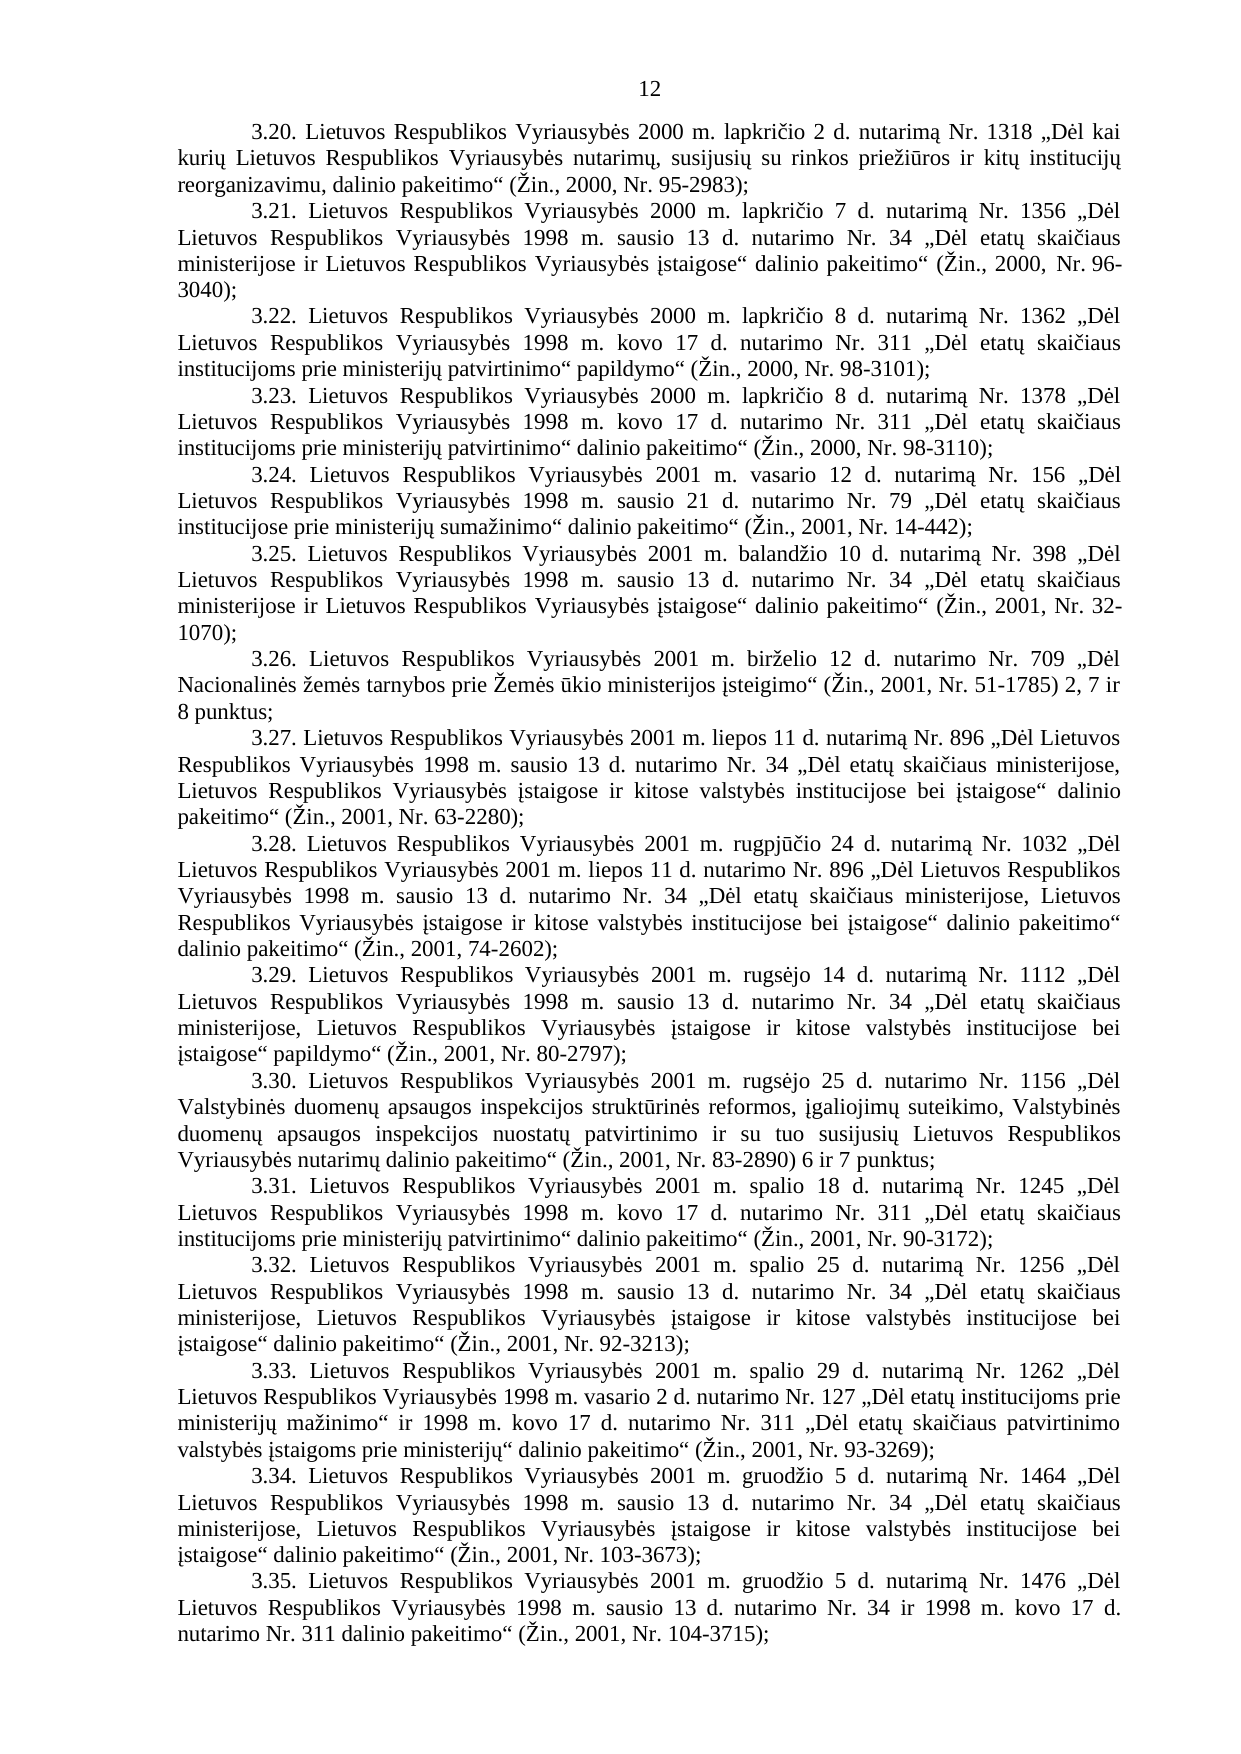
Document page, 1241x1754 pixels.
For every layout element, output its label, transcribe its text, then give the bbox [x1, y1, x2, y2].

text 3.22. Lietuvos Respublikos Vyriausybės 2000 m. lapkričio 8 d. nutarimą Nr. 1362 „Dėl Lietuvos Respublikos Vyriausybės 1998 m. kovo 17 d. nutarimo Nr. 311 „Dėl etatų skaičiaus institucijoms prie ministerijų patvirtinimo“ papildymo“ (Žin., 2000, Nr. 98-3101); [177, 303, 1122, 382]
text 3.29. Lietuvos Respublikos Vyriausybės 2001 m. rugsėjo 14 d. nutarimą Nr. 1112 „Dėl Lietuvos Respublikos Vyriausybės 1998 m. sausio 13 d. nutarimo Nr. 34 „Dėl etatų skaičiaus ministerijose, Lietuvos Respublikos Vyriausybės įstaigose ir kitose valstybės institucijose bei įstaigose“ papildymo“ (Žin., 2001, Nr. 80-2797); [177, 961, 1122, 1067]
text 3.20. Lietuvos Respublikos Vyriausybės 2000 m. lapkričio 2 d. nutarimą Nr. 1318 „Dėl kai kurių Lietuvos Respublikos Vyriausybės nutarimų, susijusių su rinkos priežiūros ir kitų institucijų reorganizavimu, dalinio pakeitimo“ (Žin., 2000, Nr. 95-2983); [177, 118, 1122, 197]
text 3.27. Lietuvos Respublikos Vyriausybės 2001 m. liepos 11 d. nutarimą Nr. 896 „Dėl Lietuvos Respublikos Vyriausybės 1998 m. sausio 13 d. nutarimo Nr. 34 „Dėl etatų skaičiaus ministerijose, Lietuvos Respublikos Vyriausybės įstaigose ir kitose valstybės institucijose bei įstaigose“ dalinio pakeitimo“ (Žin., 2001, Nr. 63-2280); [177, 724, 1122, 830]
text 3.25. Lietuvos Respublikos Vyriausybės 2001 m. balandžio 10 d. nutarimą Nr. 398 „Dėl Lietuvos Respublikos Vyriausybės 1998 m. sausio 13 d. nutarimo Nr. 34 „Dėl etatų skaičiaus ministerijose ir Lietuvos Respublikos Vyriausybės įstaigose“ dalinio pakeitimo“ (Žin., 2001, Nr. 32-1070); [177, 540, 1122, 645]
text 3.32. Lietuvos Respublikos Vyriausybės 2001 m. spalio 25 d. nutarimą Nr. 1256 „Dėl Lietuvos Respublikos Vyriausybės 1998 m. sausio 13 d. nutarimo Nr. 34 „Dėl etatų skaičiaus ministerijose, Lietuvos Respublikos Vyriausybės įstaigose ir kitose valstybės institucijose bei įstaigose“ dalinio pakeitimo“ (Žin., 2001, Nr. 92-3213); [177, 1251, 1122, 1357]
text 3.30. Lietuvos Respublikos Vyriausybės 2001 m. rugsėjo 25 d. nutarimo Nr. 1156 „Dėl Valstybinės duomenų apsaugos inspekcijos struktūrinės reformos, įgaliojimų suteikimo, Valstybinės duomenų apsaugos inspekcijos nuostatų patvirtinimo ir su tuo susijusių Lietuvos Respublikos Vyriausybės nutarimų dalinio pakeitimo“ (Žin., 2001, Nr. 83-2890) 6 ir 7 punktus; [177, 1067, 1122, 1172]
text 3.33. Lietuvos Respublikos Vyriausybės 2001 m. spalio 29 d. nutarimą Nr. 1262 „Dėl Lietuvos Respublikos Vyriausybės 1998 m. vasario 2 d. nutarimo Nr. 127 „Dėl etatų institucijoms prie ministerijų mažinimo“ ir 1998 m. kovo 17 d. nutarimo Nr. 311 „Dėl etatų skaičiaus patvirtinimo valstybės įstaigoms prie ministerijų“ dalinio pakeitimo“ (Žin., 2001, Nr. 93-3269); [177, 1357, 1122, 1462]
text 3.31. Lietuvos Respublikos Vyriausybės 2001 m. spalio 18 d. nutarimą Nr. 1245 „Dėl Lietuvos Respublikos Vyriausybės 1998 m. kovo 17 d. nutarimo Nr. 311 „Dėl etatų skaičiaus institucijoms prie ministerijų patvirtinimo“ dalinio pakeitimo“ (Žin., 2001, Nr. 90-3172); [177, 1172, 1122, 1251]
text 3.23. Lietuvos Respublikos Vyriausybės 2000 m. lapkričio 8 d. nutarimą Nr. 1378 „Dėl Lietuvos Respublikos Vyriausybės 1998 m. kovo 17 d. nutarimo Nr. 311 „Dėl etatų skaičiaus institucijoms prie ministerijų patvirtinimo“ dalinio pakeitimo“ (Žin., 2000, Nr. 98-3110); [177, 382, 1122, 461]
text 3.26. Lietuvos Respublikos Vyriausybės 2001 m. birželio 12 d. nutarimo Nr. 709 „Dėl Nacionalinės žemės tarnybos prie Žemės ūkio ministerijos įsteigimo“ (Žin., 2001, Nr. 51-1785) 2, 7 ir 8 punktus; [177, 645, 1122, 724]
text 3.35. Lietuvos Respublikos Vyriausybės 2001 m. gruodžio 5 d. nutarimą Nr. 1476 „Dėl Lietuvos Respublikos Vyriausybės 1998 m. sausio 13 d. nutarimo Nr. 34 ir 1998 m. kovo 17 d. nutarimo Nr. 311 dalinio pakeitimo“ (Žin., 2001, Nr. 104-3715); [177, 1568, 1122, 1647]
text 3.34. Lietuvos Respublikos Vyriausybės 2001 m. gruodžio 5 d. nutarimą Nr. 1464 „Dėl Lietuvos Respublikos Vyriausybės 1998 m. sausio 13 d. nutarimo Nr. 34 „Dėl etatų skaičiaus ministerijose, Lietuvos Respublikos Vyriausybės įstaigose ir kitose valstybės institucijose bei įstaigose“ dalinio pakeitimo“ (Žin., 2001, Nr. 103-3673); [177, 1462, 1122, 1568]
text 3.24. Lietuvos Respublikos Vyriausybės 2001 m. vasario 12 d. nutarimą Nr. 156 „Dėl Lietuvos Respublikos Vyriausybės 1998 m. sausio 21 d. nutarimo Nr. 79 „Dėl etatų skaičiaus institucijose prie ministerijų sumažinimo“ dalinio pakeitimo“ (Žin., 2001, Nr. 14-442); [177, 461, 1122, 540]
text 3.21. Lietuvos Respublikos Vyriausybės 2000 m. lapkričio 7 d. nutarimą Nr. 1356 „Dėl Lietuvos Respublikos Vyriausybės 1998 m. sausio 13 d. nutarimo Nr. 34 „Dėl etatų skaičiaus ministerijose ir Lietuvos Respublikos Vyriausybės įstaigose“ dalinio pakeitimo“ (Žin., 2000, Nr. 96-3040); [177, 197, 1122, 303]
text 3.28. Lietuvos Respublikos Vyriausybės 2001 m. rugpjūčio 24 d. nutarimą Nr. 1032 „Dėl Lietuvos Respublikos Vyriausybės 2001 m. liepos 11 d. nutarimo Nr. 896 „Dėl Lietuvos Respublikos Vyriausybės 1998 m. sausio 13 d. nutarimo Nr. 34 „Dėl etatų skaičiaus ministerijose, Lietuvos Respublikos Vyriausybės įstaigose ir kitose valstybės institucijose bei įstaigose“ dalinio pakeitimo“ dalinio pakeitimo“ (Žin., 2001, 74-2602); [177, 830, 1122, 961]
